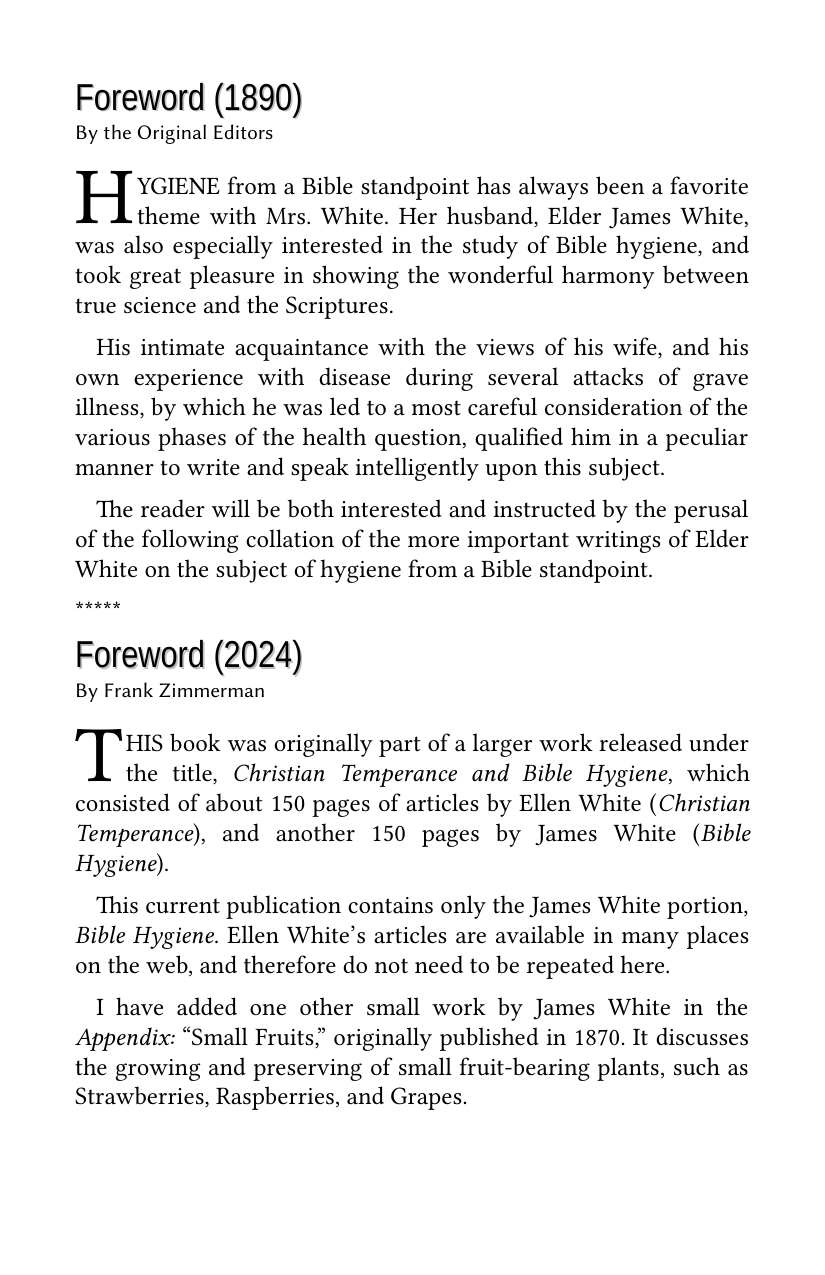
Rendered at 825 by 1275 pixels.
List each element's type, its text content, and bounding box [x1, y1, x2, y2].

text HYGIENE from a Bible standpoint has always been a favorite theme with Mrs. White. Her husband, Elder James White, was also especially interested in the study of Bible hygiene, and took great pleasure in showing the wonderful harmony between true science and the Scriptures. [75, 172, 750, 320]
text THIS book was originally part of a larger work released under the title, Christian Temperance and Bible Hygiene, which consisted of about 150 pages of articles by Ellen White (Christian Temperance), and another 150 pages by James White (Bible Hygiene). [75, 729, 750, 877]
text The reader will be both interested and instructed by the perusal of the following collation of the more important writings of Elder White on the subject of hygiene from a Bible standpoint. [75, 495, 750, 583]
text By the Original Editors [75, 121, 750, 145]
text By Frank Zimmerman [75, 679, 750, 702]
text I have added one other small work by James White in the Appendix: “Small Fruits,” originally published in 1870. It discusses the growing and preserving of small fruit-bearing plants, such as Strawberries, Raspberries, and Grapes. [75, 993, 750, 1111]
text ***** [75, 597, 750, 625]
text This current publication contains only the James White portion, Bible Hygiene. Ellen White’s articles are available in many places on the web, and therefore do not need to be repeated here. [75, 891, 750, 979]
subtitle Foreword (2024) [75, 633, 750, 676]
text His intimate acquaintance with the views of his wife, and his own experience with disease during several attacks of grave illness, by which he was led to a most careful consideration of the various phases of the health question, qualified him in a peculiar manner to write and speak intelligently upon this subject. [75, 333, 750, 481]
subtitle Foreword (1890) [75, 75, 750, 118]
